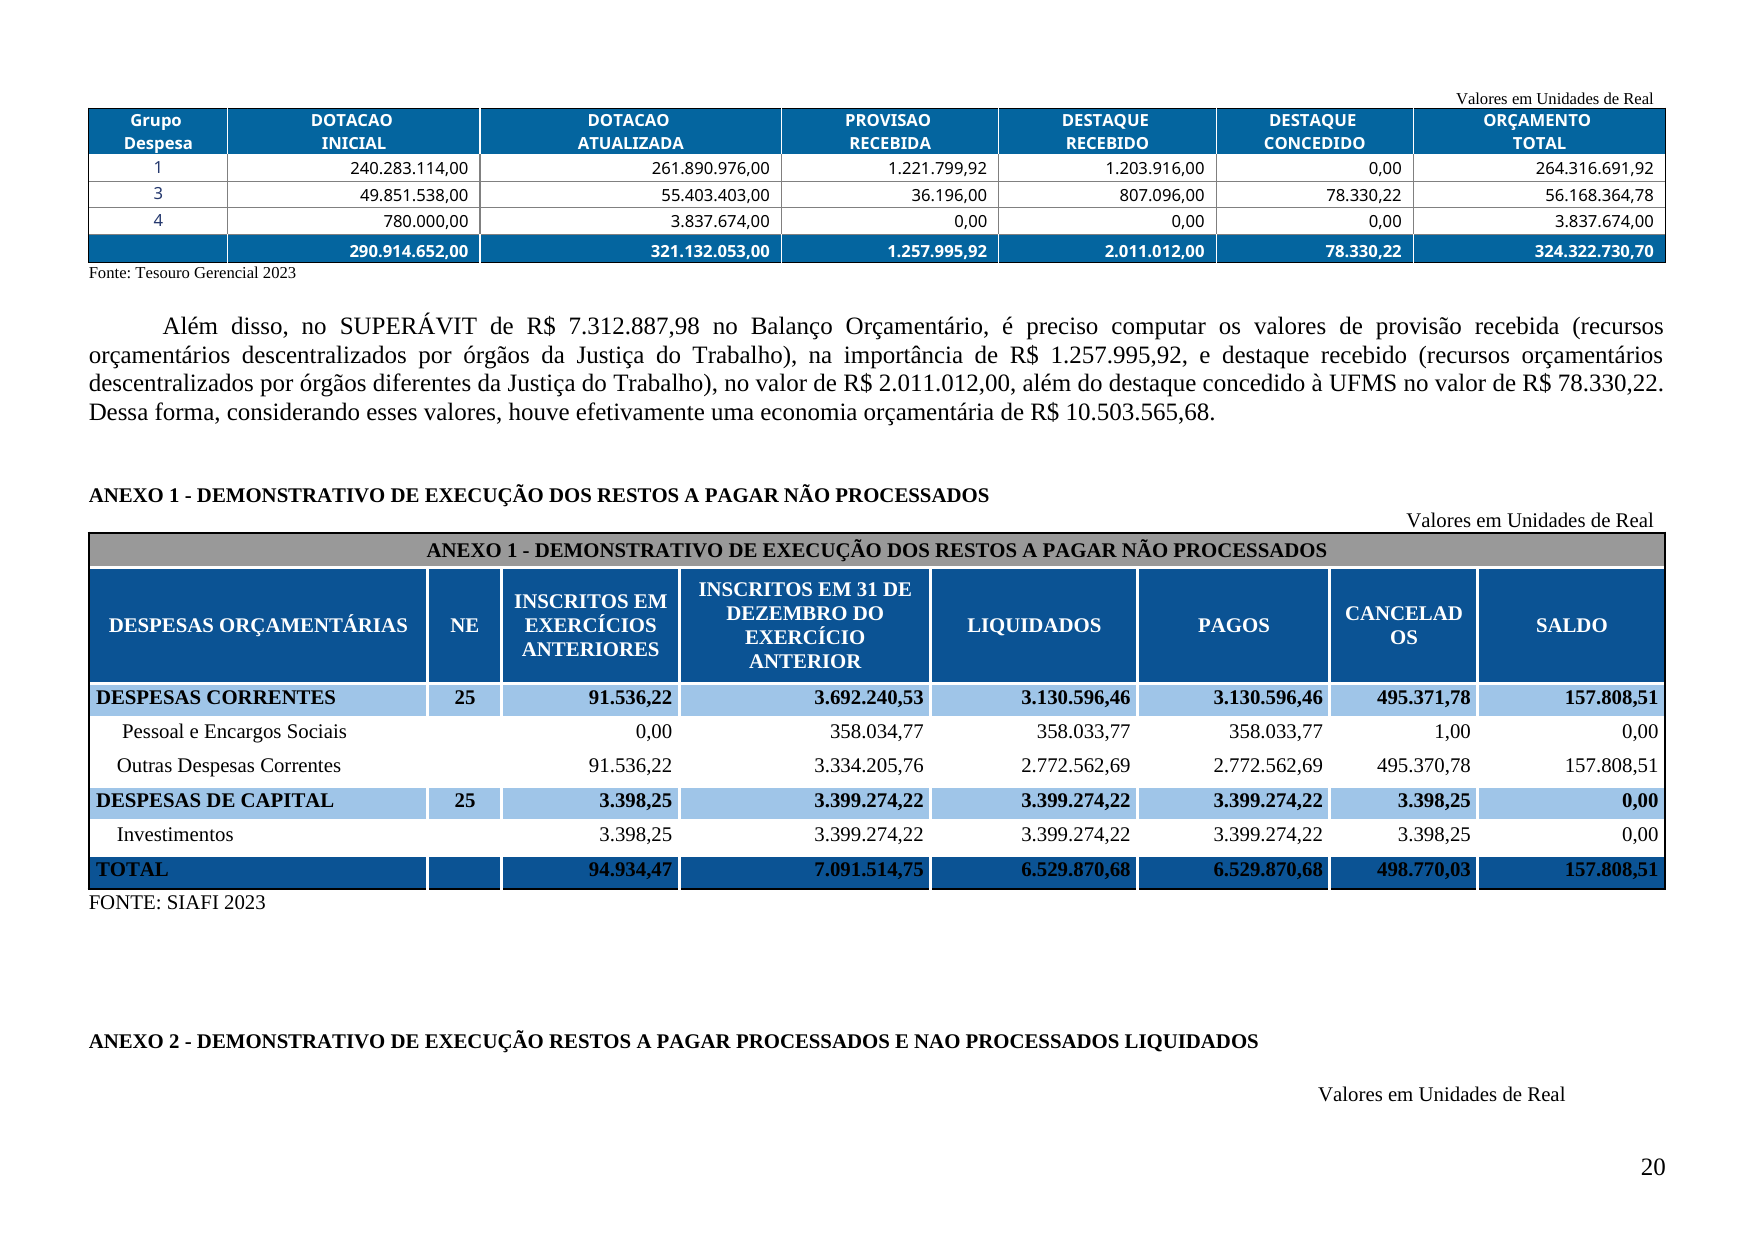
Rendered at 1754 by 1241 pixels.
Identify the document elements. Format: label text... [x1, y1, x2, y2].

table_cell INSCRITOS EM 31 DE DEZEMBRO DO EXERCÍCIO ANTERIOR [681, 569, 929, 682]
table_cell CANCELADOS [1331, 569, 1476, 682]
table_cell 0,00 [1479, 822, 1664, 853]
text Fonte: Tesouro Gerencial 2023 [88, 263, 1665, 282]
table_cell 4 [89, 208, 227, 234]
table_cell SALDO [1479, 569, 1664, 682]
table_cell 3.334.205,76 [681, 754, 929, 785]
table_cell 324.322.730,70 [1414, 235, 1665, 262]
table_cell 240.283.114,00 [228, 155, 479, 181]
table_cell [89, 235, 227, 262]
table_cell DESPESAS DE CAPITAL [90, 788, 426, 819]
table_cell 2.772.562,69 [1139, 754, 1328, 785]
table_cell Pessoal e Encargos Sociais [90, 719, 426, 750]
table_cell 3.399.274,22 [932, 822, 1136, 853]
table_cell 807.096,00 [999, 182, 1216, 207]
table_cell 6.529.870,68 [1139, 857, 1328, 888]
table_cell 49.851.538,00 [228, 182, 479, 207]
table_cell 3.399.274,22 [681, 822, 929, 853]
table_cell 56.168.364,78 [1414, 182, 1665, 207]
table_cell 358.034,77 [681, 719, 929, 750]
table_cell 1.203.916,00 [999, 155, 1216, 181]
table_cell Outras Despesas Correntes [90, 754, 426, 785]
table_header DESTAQUE RECEBIDO [999, 109, 1216, 154]
table_cell TOTAL [90, 857, 426, 888]
table_cell [429, 754, 500, 785]
table_header Grupo Despesa [89, 109, 227, 154]
table_cell 36.196,00 [782, 182, 998, 207]
table_cell 3.398,25 [1331, 788, 1476, 819]
table_cell 0,00 [1217, 208, 1413, 234]
table_cell 358.033,77 [1139, 719, 1328, 750]
table_cell 1 [89, 155, 227, 181]
table_cell 1.257.995,92 [782, 235, 998, 262]
table_cell LIQUIDADOS [932, 569, 1136, 682]
table_cell 3 [89, 182, 227, 207]
table_cell 3.130.596,46 [1139, 685, 1328, 716]
text FONTE: SIAFI 2023 [88, 890, 1665, 914]
table_cell 321.132.053,00 [481, 235, 781, 262]
table_cell 94.934,47 [503, 857, 678, 888]
table_cell [429, 822, 500, 853]
table_cell 3.398,25 [1331, 822, 1476, 853]
table_cell 3.399.274,22 [681, 788, 929, 819]
table_header DOTACAO ATUALIZADA [481, 109, 781, 154]
table_cell 1.221.799,92 [782, 155, 998, 181]
table_cell 2.011.012,00 [999, 235, 1216, 262]
text Valores em Unidades de Real [88, 507, 1654, 532]
table_cell 1,00 [1331, 719, 1476, 750]
text Valores em Unidades de Real [88, 1082, 1565, 1106]
table_cell PAGOS [1139, 569, 1328, 682]
table_cell 3.399.274,22 [1139, 822, 1328, 853]
text Valores em Unidades de Real [88, 88, 1654, 108]
table_cell 157.808,51 [1479, 754, 1664, 785]
table_cell 78.330,22 [1217, 182, 1413, 207]
text ANEXO 1 - DEMONSTRATIVO DE EXECUÇÃO DOS RESTOS A PAGAR NÃO PROCESSADOS [88, 483, 1565, 507]
table_cell 0,00 [1479, 788, 1664, 819]
table_cell 6.529.870,68 [932, 857, 1136, 888]
table_cell [429, 857, 500, 888]
table_header ORÇAMENTO TOTAL [1414, 109, 1665, 154]
table_cell 0,00 [999, 208, 1216, 234]
table_cell 261.890.976,00 [481, 155, 781, 181]
table_cell 7.091.514,75 [681, 857, 929, 888]
table_cell 3.692.240,53 [681, 685, 929, 716]
table_cell 0,00 [1479, 719, 1664, 750]
table_cell 91.536,22 [503, 685, 678, 716]
table_cell 25 [429, 685, 500, 716]
table_cell 157.808,51 [1479, 857, 1664, 888]
table_cell 3.837.674,00 [481, 208, 781, 234]
table_cell DESPESAS CORRENTES [90, 685, 426, 716]
table_cell 3.837.674,00 [1414, 208, 1665, 234]
table_cell 2.772.562,69 [932, 754, 1136, 785]
table_cell INSCRITOS EM EXERCÍCIOS ANTERIORES [503, 569, 678, 682]
table_cell DESPESAS ORÇAMENTÁRIAS [90, 569, 426, 682]
table_header PROVISAO RECEBIDA [782, 109, 998, 154]
table_cell 0,00 [1217, 155, 1413, 181]
table_cell 0,00 [782, 208, 998, 234]
table_cell 3.398,25 [503, 822, 678, 853]
table_cell 290.914.652,00 [228, 235, 479, 262]
table_header DESTAQUE CONCEDIDO [1217, 109, 1413, 154]
table_cell 264.316.691,92 [1414, 155, 1665, 181]
table_header DOTACAO INICIAL [228, 109, 479, 154]
table_header ANEXO 1 - DEMONSTRATIVO DE EXECUÇÃO DOS RESTOS A PAGAR NÃO PROCESSADOS [90, 534, 1664, 566]
table_cell 78.330,22 [1217, 235, 1413, 262]
text Além disso, no SUPERÁVIT de R$ 7.312.887,98 no Balanço Orçamentário, é preciso computar os valores de provisão recebida (recursos orçamentários descentralizados por órgãos da Justiça do Trabalho), na importância de R$ 1.257.995,92, e destaque recebido (recursos orçamentários descentralizados por órgãos diferentes da Justiça do Trabalho), no valor de R$ 2.011.012,00, além do destaque concedido à UFMS no valor de R$ 78.330,22. Dessa forma, considerando esses valores, houve efetivamente uma economia orçamentária de R$ 10.503.565,68. [88, 311, 1665, 426]
table_cell 358.033,77 [932, 719, 1136, 750]
table_cell 780.000,00 [228, 208, 479, 234]
table_cell 3.398,25 [503, 788, 678, 819]
table_cell 498.770,03 [1331, 857, 1476, 888]
table_cell 495.370,78 [1331, 754, 1476, 785]
table_cell 495.371,78 [1331, 685, 1476, 716]
table_cell 3.399.274,22 [932, 788, 1136, 819]
table_cell 25 [429, 788, 500, 819]
table_cell Investimentos [90, 822, 426, 853]
table_cell NE [429, 569, 500, 682]
table_cell 3.399.274,22 [1139, 788, 1328, 819]
table_cell 0,00 [503, 719, 678, 750]
table_cell [429, 719, 500, 750]
table_cell 91.536,22 [503, 754, 678, 785]
table_cell 3.130.596,46 [932, 685, 1136, 716]
table_cell 55.403.403,00 [481, 182, 781, 207]
table_cell 157.808,51 [1479, 685, 1664, 716]
text ANEXO 2 - DEMONSTRATIVO DE EXECUÇÃO RESTOS A PAGAR PROCESSADOS E NAO PROCESSADOS LIQUIDADOS [88, 1029, 1565, 1053]
